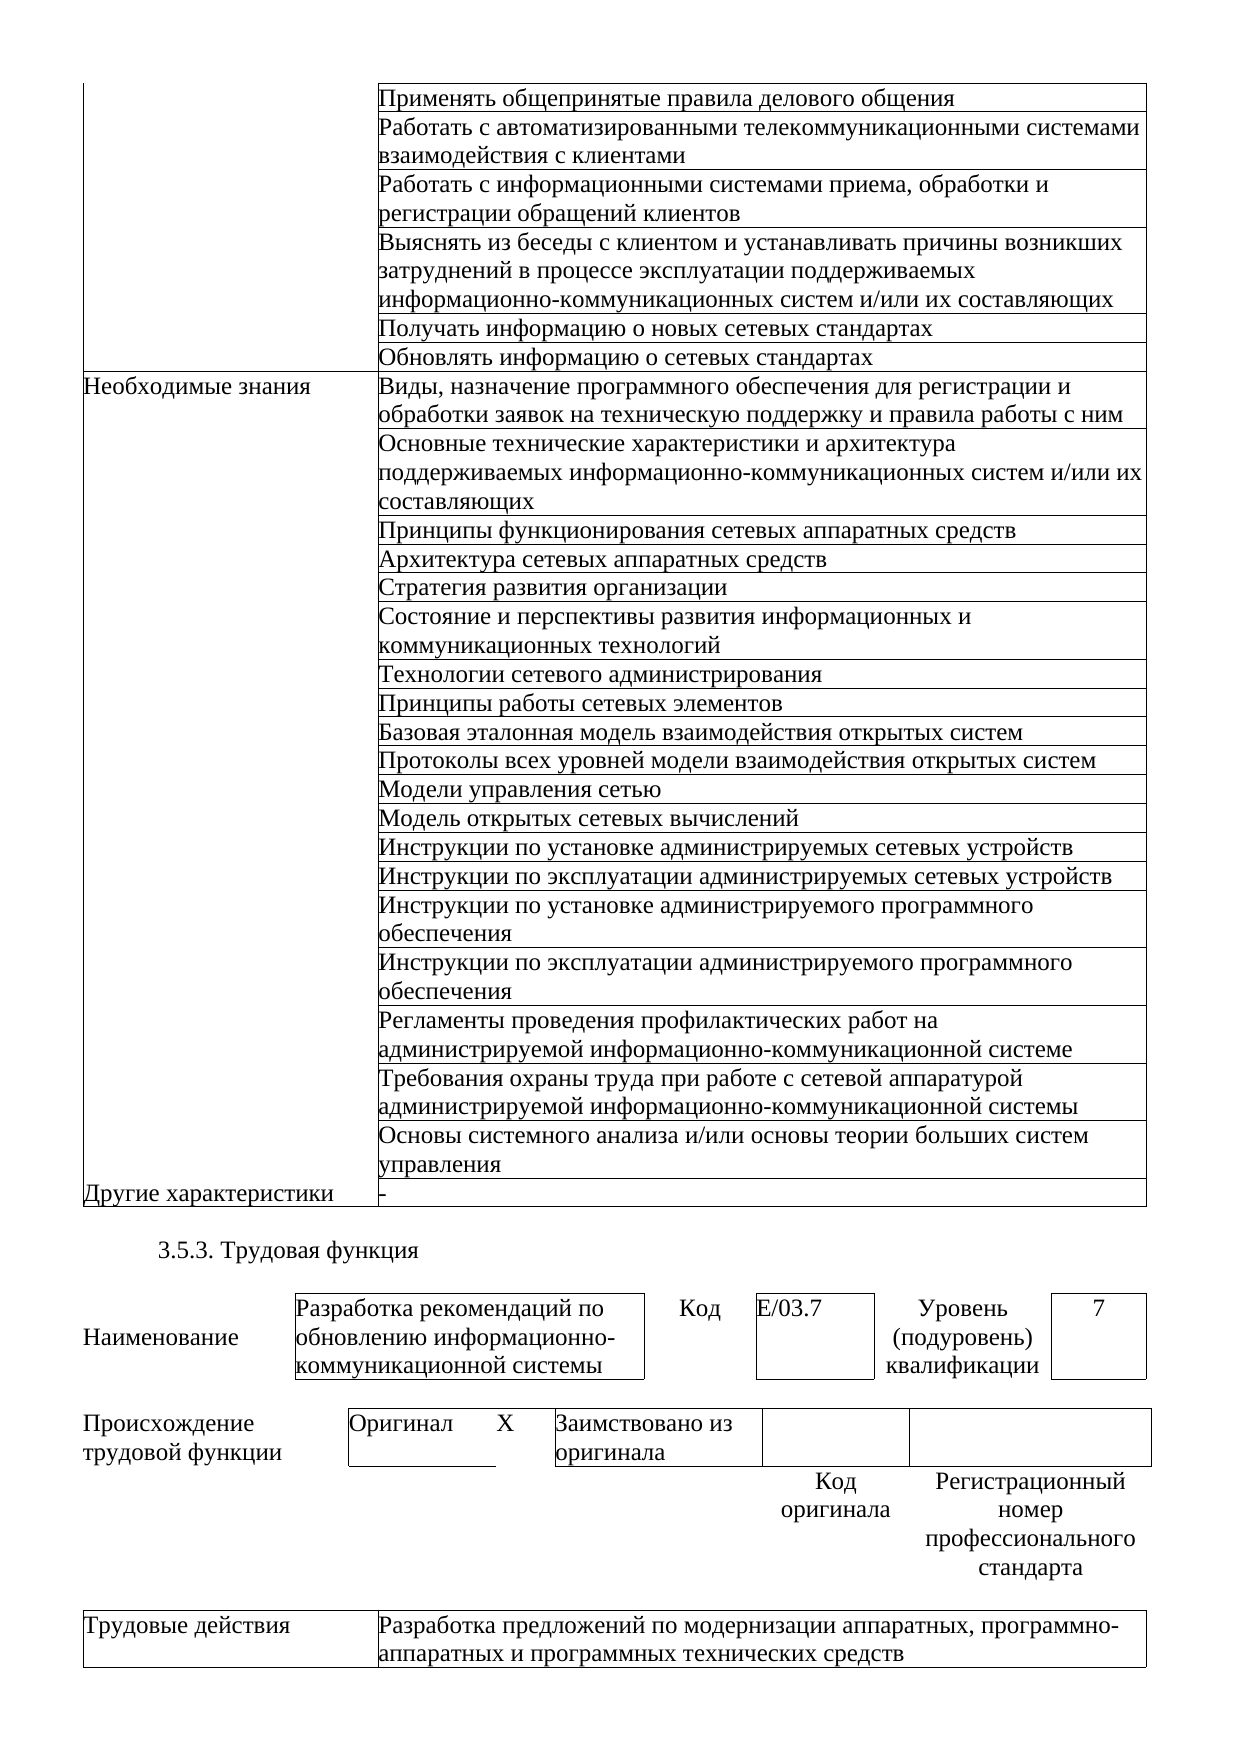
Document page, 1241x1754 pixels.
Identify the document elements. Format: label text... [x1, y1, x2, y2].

table_cell Требования охраны труда при работе с сетевой аппаратурой администрируемой информационно-коммуникационной системы [379, 1064, 1146, 1120]
table_cell Регламенты проведения профилактических работ на администрируемой информационно-коммуникационной системе [379, 1006, 1146, 1063]
table_cell Модель открытых сетевых вычислений [379, 804, 1146, 832]
table_cell Основы системного анализа и/или основы теории больших систем управления [379, 1121, 1146, 1178]
table_cell Виды, назначение программного обеспечения для регистрации и обработки заявок на техническую поддержку и правила работы с ним [379, 372, 1146, 428]
table_cell Принципы функционирования сетевых аппаратных средств [379, 516, 1146, 544]
table_header X [496, 1409, 555, 1466]
table_cell [83, 1466, 348, 1581]
table_header Трудовые действия [84, 1611, 378, 1667]
table_cell Работать с информационными системами приема, обработки и регистрации обращений клиентов [379, 170, 1146, 227]
table_header Разработка рекомендаций по обновлению информационно-коммуникационной системы [296, 1294, 644, 1379]
table_cell Необходимые знания [84, 372, 378, 1178]
table_cell Инструкции по установке администрируемых сетевых устройств [379, 833, 1146, 861]
table_cell Стратегия развития организации [379, 573, 1146, 601]
table_header Происхождение трудовой функции [83, 1408, 348, 1466]
table_header Наименование [83, 1293, 295, 1379]
table_cell Инструкции по эксплуатации администрируемых сетевых устройств [379, 862, 1146, 890]
table_cell Работать с автоматизированными телекоммуникационными системами взаимодействия с клиентами [379, 112, 1146, 169]
table_header 7 [1052, 1294, 1146, 1379]
table_cell Другие характеристики [84, 1178, 378, 1206]
table_cell - [379, 1179, 1146, 1206]
table_cell Применять общепринятые правила делового общения [379, 84, 1146, 111]
table_cell Базовая эталонная модель взаимодействия открытых систем [379, 717, 1146, 745]
table_header Разработка предложений по модернизации аппаратных, программно-аппаратных и программных технических средств [379, 1611, 1146, 1667]
table_header Оригинал [349, 1409, 496, 1466]
table_cell Принципы работы сетевых элементов [379, 689, 1146, 716]
text 3.5.3. Трудовая функция [83, 1235, 1157, 1264]
table_cell Архитектура сетевых аппаратных средств [379, 545, 1146, 572]
table_cell [349, 1466, 555, 1581]
table_cell [555, 1467, 762, 1581]
table_cell Технологии сетевого администрирования [379, 660, 1146, 688]
table_header Уровень (подуровень) квалификации [875, 1293, 1051, 1379]
table_cell Основные технические характеристики и архитектура поддерживаемых информационно-коммуникационных систем и/или их составляющих [379, 429, 1146, 515]
table_cell Обновлять информацию о сетевых стандартах [379, 343, 1146, 371]
table_cell Код оригинала [762, 1467, 909, 1581]
table_cell Выяснять из беседы с клиентом и устанавливать причины возникших затруднений в процессе эксплуатации поддерживаемых информационно-коммуникационных систем и/или их составляющих [379, 228, 1146, 313]
table_header Код [645, 1293, 756, 1379]
table_cell Протоколы всех уровней модели взаимодействия открытых систем [379, 746, 1146, 774]
table_cell Состояние и перспективы развития информационных и коммуникационных технологий [379, 602, 1146, 659]
table_cell Инструкции по установке администрируемого программного обеспечения [379, 891, 1146, 947]
table_cell Регистрационный номер профессионального стандарта [909, 1467, 1152, 1581]
table_header [910, 1409, 1151, 1466]
table_cell Модели управления сетью [379, 775, 1146, 803]
table_cell Инструкции по эксплуатации администрируемого программного обеспечения [379, 948, 1146, 1005]
table_header E/03.7 [757, 1294, 874, 1379]
table_cell Получать информацию о новых сетевых стандартах [379, 314, 1146, 342]
table_header Заимствовано из оригинала [556, 1409, 762, 1466]
table_header [763, 1409, 909, 1466]
